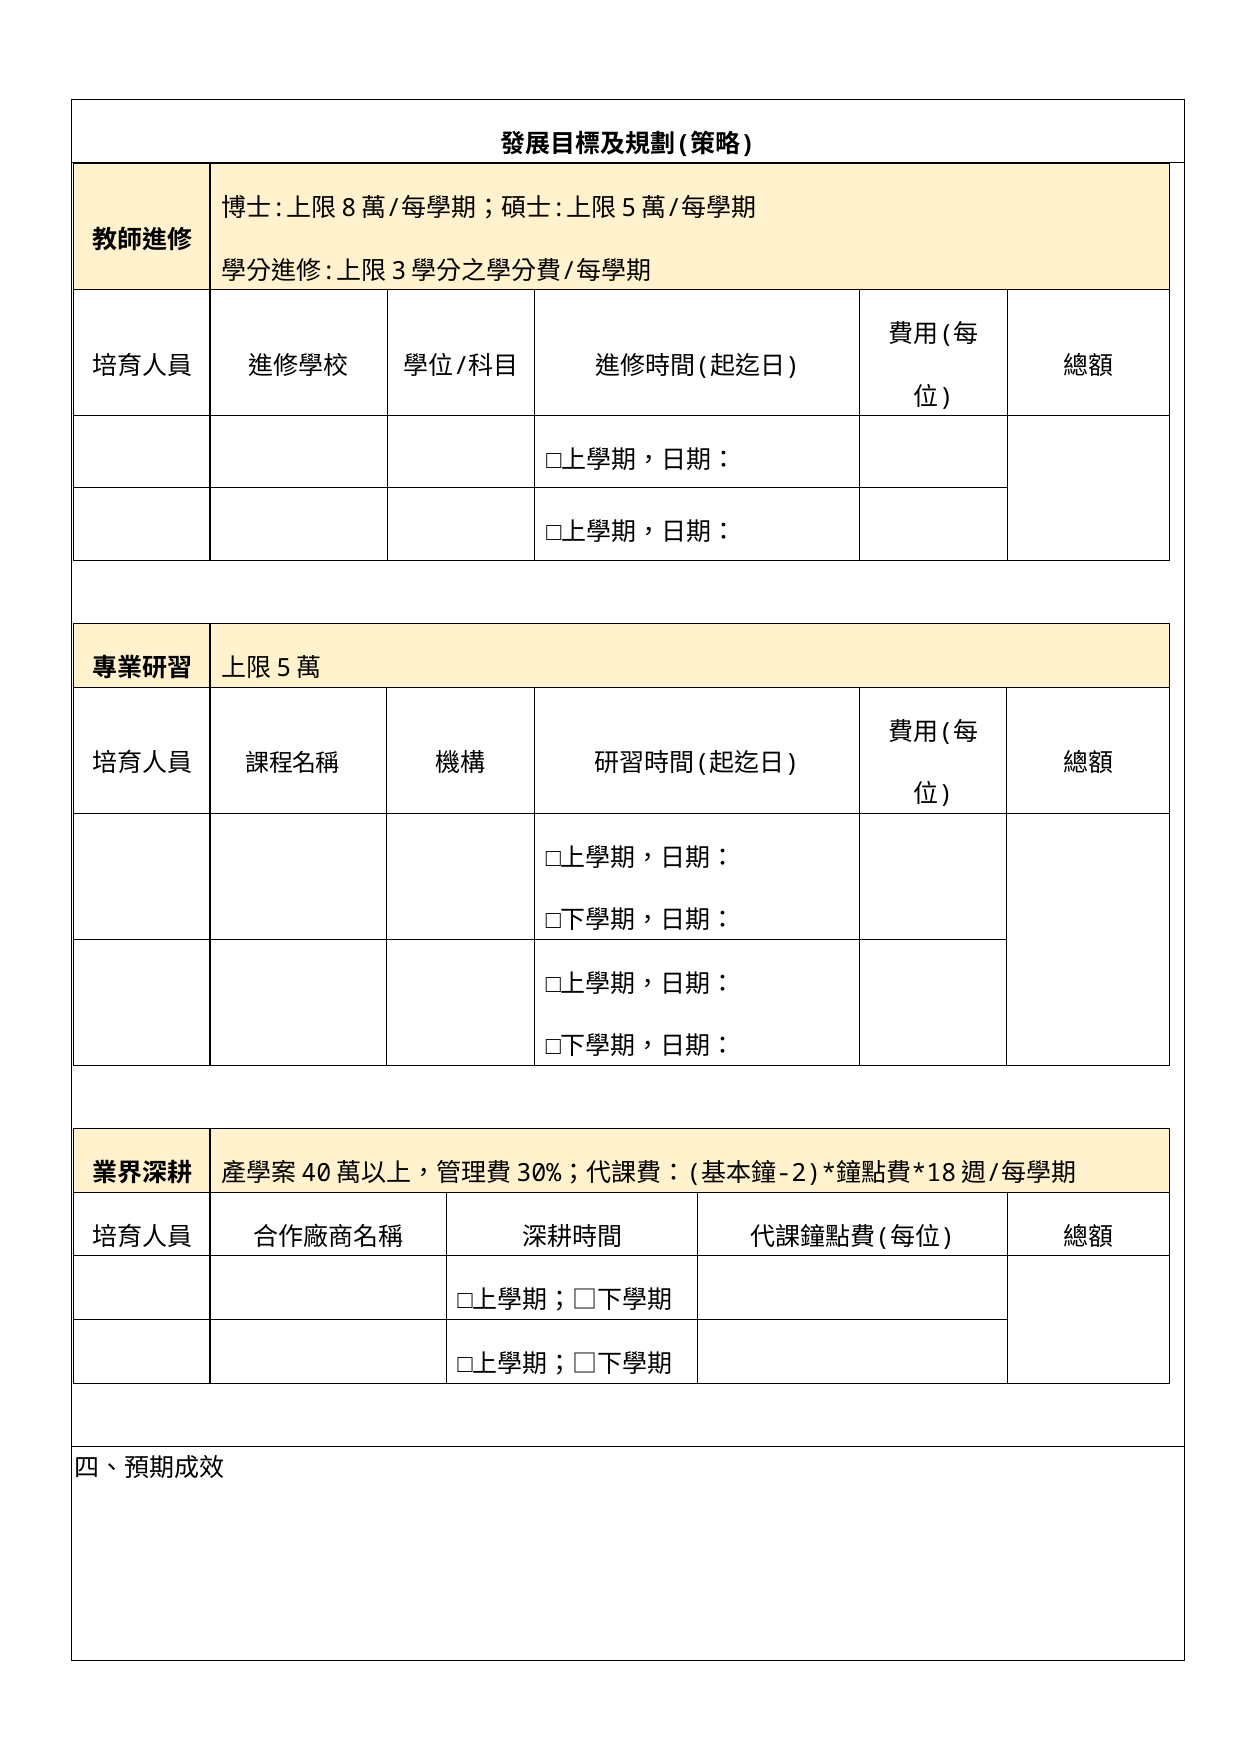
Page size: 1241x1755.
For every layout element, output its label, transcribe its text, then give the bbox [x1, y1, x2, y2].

table_cell 進修學校 [211, 290, 387, 415]
table_cell □上學期；□下學期 [447, 1320, 697, 1382]
table_cell 四、預期成效 [72, 1447, 1184, 1660]
table_header 博士:上限8萬/每學期；碩士:上限5萬/每學期 學分進修:上限3學分之學分費/每學期 [211, 164, 1169, 289]
table_cell [74, 488, 209, 559]
table_cell 總額 [1008, 290, 1169, 415]
table_header 產學案40萬以上，管理費30%；代課費：(基本鐘-2)*鐘點費*18週/每學期 [211, 1129, 1169, 1192]
table_cell [860, 416, 1007, 487]
table_cell [388, 488, 534, 559]
table_cell □上學期，日期： □下學期，日期： [535, 416, 859, 487]
table_cell 機構 [387, 688, 534, 813]
table_cell [211, 416, 387, 487]
table_cell [388, 416, 534, 487]
table_cell □上學期；□下學期 [447, 1256, 697, 1319]
table_header 發展目標及規劃(策略) [72, 100, 1184, 162]
table_cell [860, 814, 1006, 939]
table_cell [211, 814, 386, 939]
table_cell □上學期，日期： □下學期，日期： [535, 488, 859, 559]
table_cell [860, 940, 1006, 1065]
table_cell 進修時間(起迄日) [535, 290, 859, 415]
table_cell [698, 1256, 1007, 1319]
table_cell 總額 [1007, 688, 1169, 813]
table_cell 費用(每位) [860, 688, 1006, 813]
table_cell [387, 940, 534, 1065]
table_header 教師進修 [74, 164, 209, 289]
table_cell 三、策略執行方式及預算（請依策略說明升等、進修、專業研習及業界深耕教師及其訓練內容） [72, 163, 1184, 1446]
table_cell [1007, 814, 1169, 1065]
table_cell [1008, 416, 1169, 559]
table_header 業界深耕 [74, 1129, 209, 1192]
table_cell 代課鐘點費(每位) [698, 1193, 1007, 1255]
table_cell [74, 1320, 209, 1382]
table_cell 培育人員 [74, 290, 209, 415]
table_cell [74, 940, 209, 1065]
table_header 專業研習 [74, 624, 209, 687]
table_cell [860, 488, 1007, 559]
table_cell [211, 488, 387, 559]
table_cell □上學期，日期： □下學期，日期： [535, 814, 859, 939]
table_cell 課程名稱 [211, 688, 386, 813]
table_cell 培育人員 [74, 1193, 209, 1255]
table_cell [74, 814, 209, 939]
table_cell [387, 814, 534, 939]
table_cell [74, 416, 209, 487]
table_cell 總額 [1008, 1193, 1169, 1255]
table_cell 合作廠商名稱 [211, 1193, 446, 1255]
table_cell [1008, 1256, 1169, 1382]
table_cell [211, 1256, 446, 1319]
table_header 上限5萬 [211, 624, 1169, 687]
table_cell 深耕時間 [447, 1193, 697, 1255]
table_cell [211, 940, 386, 1065]
table_cell 研習時間(起迄日) [535, 688, 859, 813]
table_cell [211, 1320, 446, 1382]
table_cell □上學期，日期： □下學期，日期： [535, 940, 859, 1065]
table_cell [698, 1320, 1007, 1382]
table_cell 培育人員 [74, 688, 209, 813]
table_cell 費用(每位) [860, 290, 1007, 415]
table_cell [74, 1256, 209, 1319]
table_cell 學位/科目 [388, 290, 534, 415]
